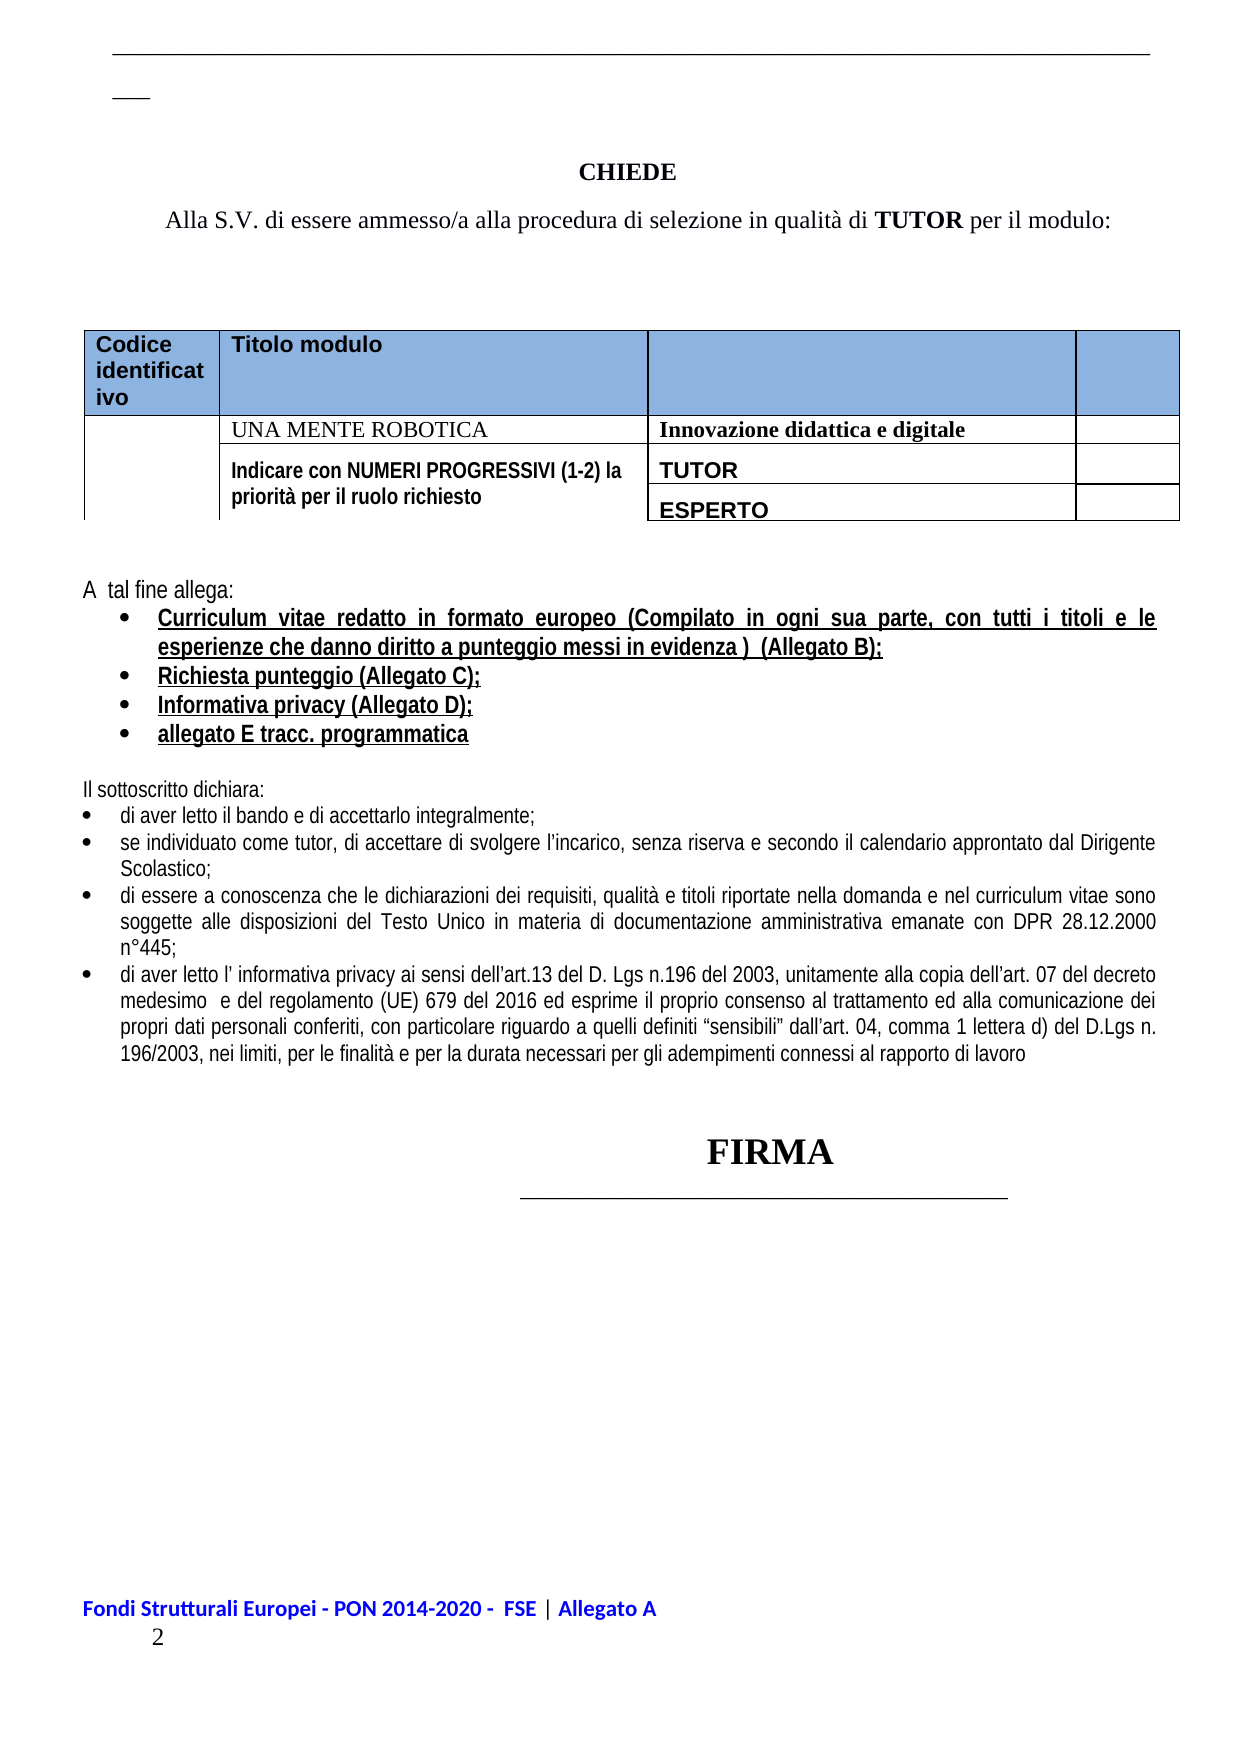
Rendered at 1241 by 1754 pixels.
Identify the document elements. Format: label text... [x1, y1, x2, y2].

list se individuato come tutor, di accettare di svolgere l’incarico, senza riserva e secondo il calendario approntato dal Dirigente Scolastico; [83, 829, 1157, 882]
text _______________________________________ [112, 1173, 1157, 1201]
text A tal fine allega: [83, 575, 1157, 603]
table_cell ESPERTO [649, 484, 1075, 519]
text Alla S.V. di essere ammesso/a alla procedura di selezione in qualità di TUTOR per il modulo: [112, 205, 1157, 234]
list di aver letto l’ informativa privacy ai sensi dell’art.13 del D. Lgs n.196 del 2003, unitamente alla copia dell’art. 07 del decreto medesimo e del regolamento (UE) 679 del 2016 ed esprime il proprio consenso al trattamento ed alla comunicazione dei propri dati personali conferiti, con particolare riguardo a quelli definiti “sensibili” dall’art. 04, comma 1 lettera d) del D.Lgs n. 196/2003, nei limiti, per le finalità e per la durata necessari per gli adempimenti connessi al rapporto di lavoro [83, 961, 1157, 1066]
table_cell Innovazione didattica e digitale [649, 416, 1075, 442]
table_cell UNA MENTE ROBOTICA [220, 416, 647, 442]
table_cell [1077, 485, 1179, 519]
text ______________________________________________________________________________________ [112, 29, 1157, 101]
table_header Codice identificativo progetto1 [85, 331, 219, 415]
text Il sottoscritto dichiara: [83, 776, 1157, 802]
table_header [649, 331, 1075, 415]
list di essere a conoscenza che le dichiarazioni dei requisiti, qualità e titoli riportate nella domanda e nel curriculum vitae sono soggette alle disposizioni del Testo Unico in materia di documentazione amministrativa emanate con DPR 28.12.2000 n°445; [83, 882, 1157, 961]
list Curriculum vitae redatto in formato europeo (Compilato in ogni sua parte, con tutti i titoli e le esperienze che danno diritto a punteggio messi in evidenza ) (Allegato B); [120, 603, 1157, 661]
table_cell [1077, 416, 1179, 442]
list allegato E tracc. programmatica [120, 719, 1157, 747]
table_cell Indicare con NUMERI PROGRESSIVI (1-2) la priorità per il ruolo richiesto [220, 444, 647, 519]
text CHIEDE [97, 157, 1157, 186]
table_cell TUTOR [649, 444, 1075, 483]
list Informativa privacy (Allegato D); [120, 690, 1157, 719]
table_cell [85, 416, 219, 519]
table_cell [1077, 444, 1179, 483]
table_header [1077, 331, 1179, 415]
table_header Titolo modulo [220, 331, 647, 415]
list Richiesta punteggio (Allegato C); [120, 661, 1157, 690]
list di aver letto il bando e di accettarlo integralmente; [83, 802, 1157, 829]
title FIRMA [83, 1129, 1157, 1173]
